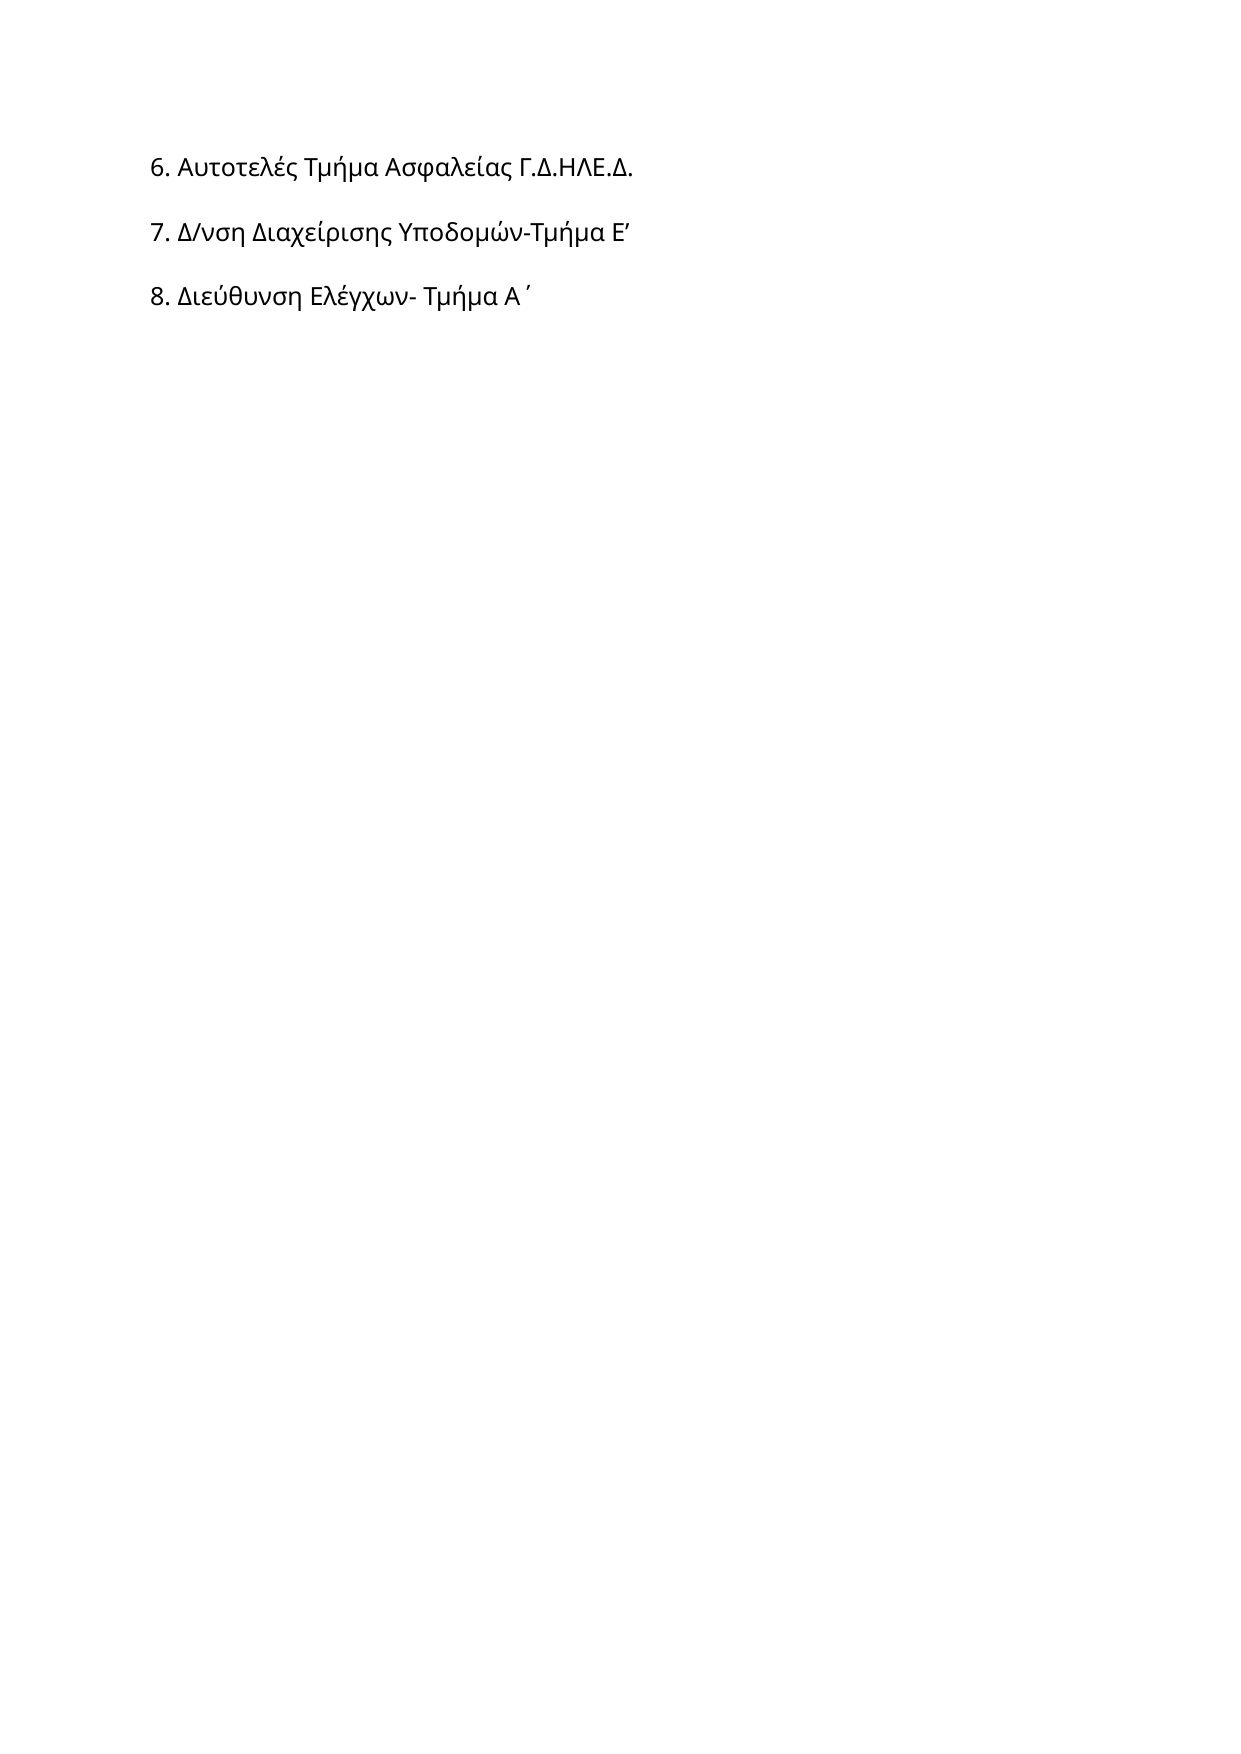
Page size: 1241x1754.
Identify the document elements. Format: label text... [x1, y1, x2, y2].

text 6. Αυτοτελές Τμήμα Ασφαλείας Γ.Δ.ΗΛΕ.Δ. [150, 150, 1090, 184]
text 7. Δ/νση Διαχείρισης Υποδομών-Τμήμα Ε’ [150, 214, 1090, 248]
text 8. Διεύθυνση Ελέγχων- Τμήμα Α΄ [150, 278, 1090, 312]
